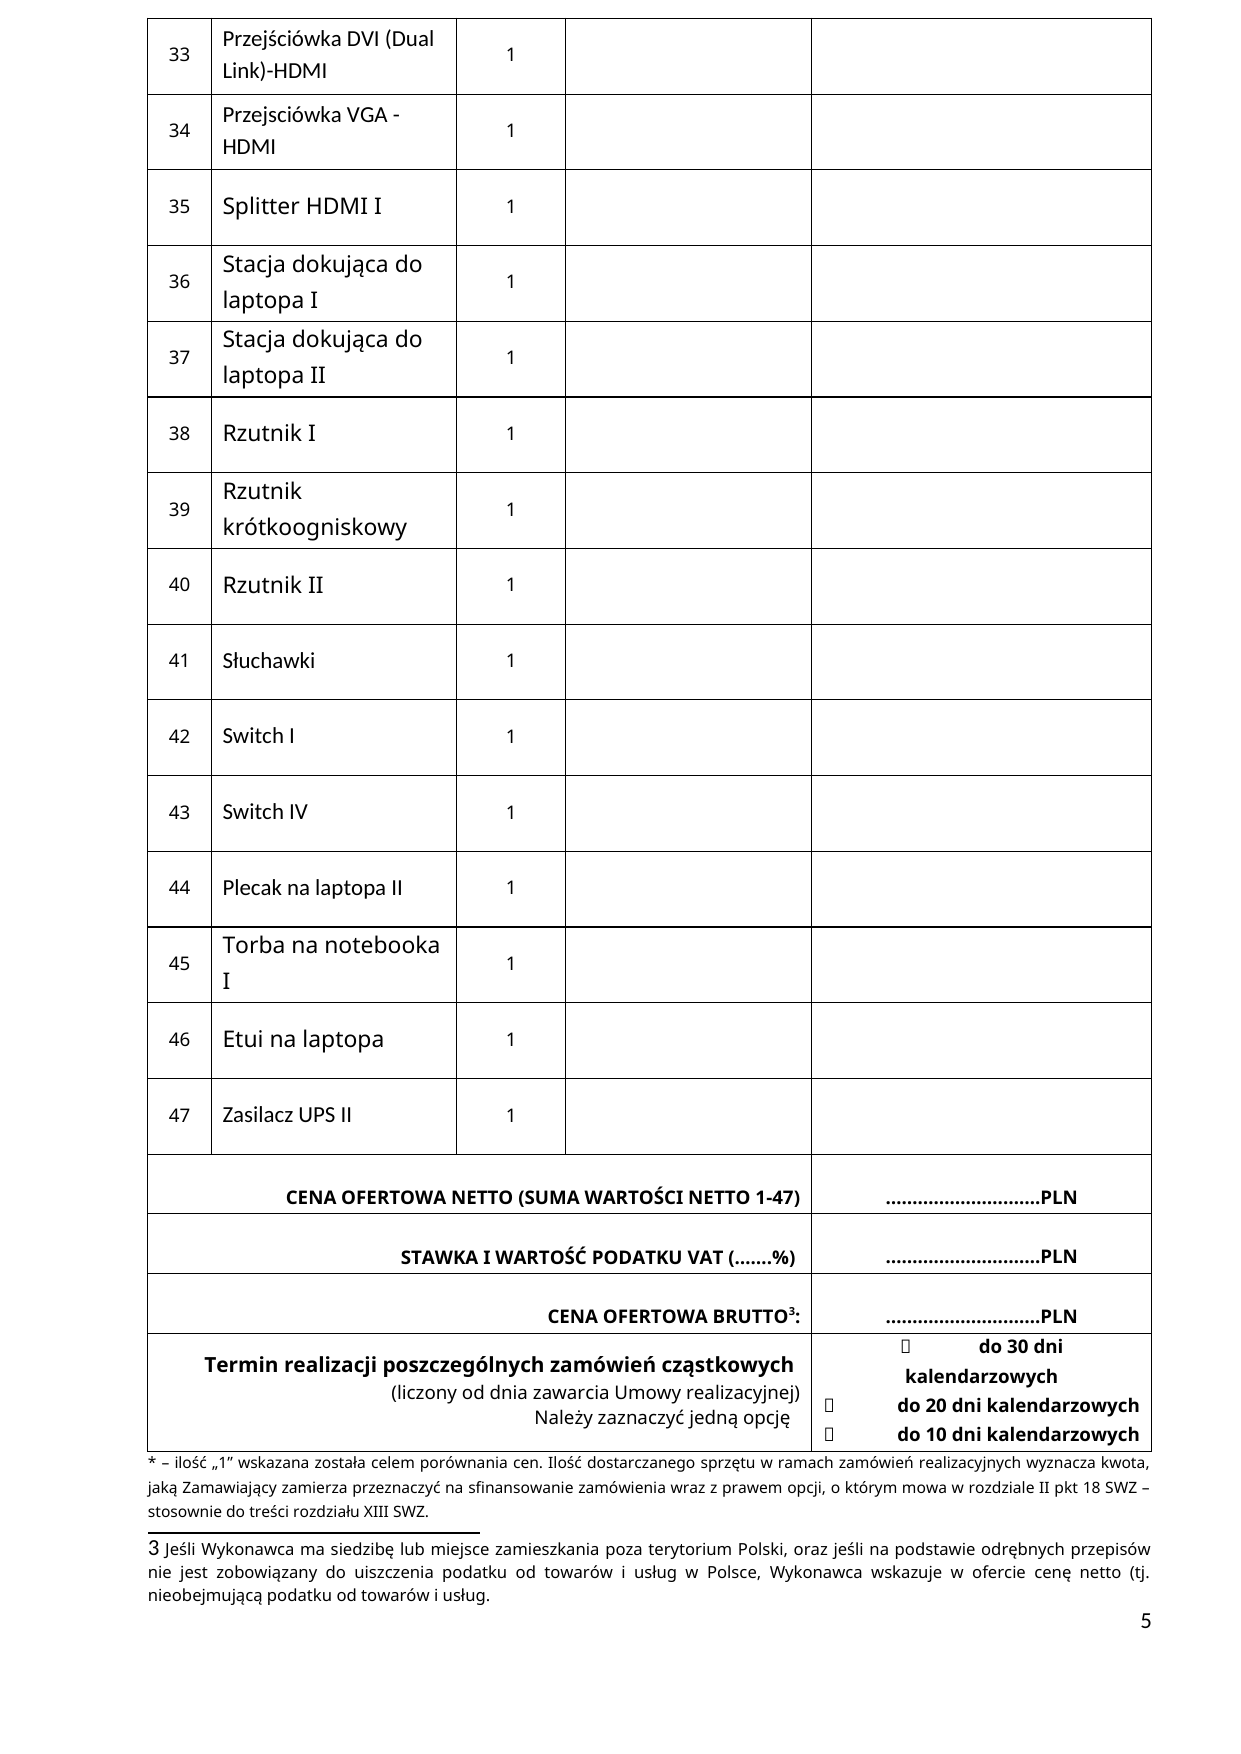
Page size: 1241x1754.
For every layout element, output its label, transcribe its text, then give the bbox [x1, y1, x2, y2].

table_cell 45 [148, 928, 211, 1002]
table_cell 34 [148, 95, 211, 169]
table_cell 1 [457, 322, 565, 396]
table_cell Switch I [212, 700, 456, 775]
table_cell Splitter HDMI I [212, 170, 456, 245]
table_cell [812, 473, 1151, 548]
table_cell [812, 398, 1151, 472]
table_cell ………………….…….PLN [812, 1214, 1151, 1273]
table_cell [812, 1003, 1151, 1078]
table_cell Przejściówka DVI (Dual Link)-HDMI [212, 19, 456, 93]
table_cell STAWKA I WARTOŚĆ PODATKU VAT (…….%) [148, 1214, 811, 1273]
table_cell ………………….…….PLN [812, 1155, 1151, 1213]
table_cell ………………….…….PLN [812, 1274, 1151, 1333]
table_cell [566, 549, 811, 623]
table_cell 1 [457, 19, 565, 93]
table_cell Etui na laptopa [212, 1003, 456, 1078]
table_cell 1 [457, 170, 565, 245]
table_cell Termin realizacji poszczególnych zamówień cząstkowych (liczony od dnia zawarcia Umowy realizacyjnej) Należy zaznaczyć jedną opcję [148, 1334, 811, 1451]
table_cell 1 [457, 928, 565, 1002]
table_cell 46 [148, 1003, 211, 1078]
table_cell [812, 1079, 1151, 1154]
table_cell 1 [457, 1003, 565, 1078]
table_cell [566, 322, 811, 396]
table_cell 35 [148, 170, 211, 245]
table_cell CENA OFERTOWA NETTO (SUMA WARTOŚCI NETTO 1-47) [148, 1155, 811, 1213]
table_cell [812, 170, 1151, 245]
table_cell [566, 95, 811, 169]
table_cell [812, 852, 1151, 926]
table_cell  do 30 dni kalendarzowych  do 20 dni kalendarzowych  do 10 dni kalendarzowych [812, 1334, 1151, 1451]
table_cell 1 [457, 549, 565, 623]
table_cell Rzutnik I [212, 398, 456, 472]
table_cell Słuchawki [212, 625, 456, 699]
table_cell [566, 19, 811, 93]
table_cell [566, 170, 811, 245]
table_cell 41 [148, 625, 211, 699]
table_cell [812, 95, 1151, 169]
table_cell [566, 246, 811, 321]
table_cell 47 [148, 1079, 211, 1154]
table_cell Rzutnik krótkoogniskowy [212, 473, 456, 548]
table_cell Stacja dokująca do laptopa I [212, 246, 456, 321]
table_cell 33 [148, 19, 211, 93]
text * – ilość „1” wskazana została celem porównania cen. Ilość dostarczanego sprzętu w ramach zamówień realizacyjnych wyznacza kwota, jaką Zamawiający zamierza przeznaczyć na sfinansowanie zamówienia wraz z prawem opcji, o którym mowa w rozdziale II pkt 18 SWZ – stosownie do treści rozdziału XIII SWZ. [148, 1452, 1152, 1522]
table_cell 1 [457, 625, 565, 699]
table_cell 43 [148, 776, 211, 851]
table_cell [566, 928, 811, 1002]
table_cell [566, 776, 811, 851]
table_cell 1 [457, 776, 565, 851]
table_cell [566, 852, 811, 926]
table_cell [812, 776, 1151, 851]
table_cell [566, 1003, 811, 1078]
table_cell Zasilacz UPS II [212, 1079, 456, 1154]
table_cell Rzutnik II [212, 549, 456, 623]
table_cell 39 [148, 473, 211, 548]
table_cell [812, 625, 1151, 699]
table_cell Stacja dokująca do laptopa II [212, 322, 456, 396]
table_cell 38 [148, 398, 211, 472]
table_cell 1 [457, 700, 565, 775]
table_cell 1 [457, 95, 565, 169]
table_cell Przejsciówka VGA - HDMI [212, 95, 456, 169]
table_cell 1 [457, 1079, 565, 1154]
table_cell [566, 398, 811, 472]
table_cell 40 [148, 549, 211, 623]
table_cell 44 [148, 852, 211, 926]
table_cell [812, 549, 1151, 623]
table_cell 1 [457, 398, 565, 472]
table_cell [566, 700, 811, 775]
table_cell Switch IV [212, 776, 456, 851]
table_cell [812, 246, 1151, 321]
table_cell [812, 928, 1151, 1002]
table_cell [812, 322, 1151, 396]
table_cell Torba na notebooka I [212, 928, 456, 1002]
table_cell 42 [148, 700, 211, 775]
table_cell 1 [457, 246, 565, 321]
table_cell CENA OFERTOWA BRUTTO: [148, 1274, 811, 1333]
table_cell [566, 625, 811, 699]
table_cell [566, 1079, 811, 1154]
table_cell 1 [457, 473, 565, 548]
table_cell 36 [148, 246, 211, 321]
table_cell 37 [148, 322, 211, 396]
table_cell [566, 473, 811, 548]
table_cell [812, 700, 1151, 775]
table_cell [812, 19, 1151, 93]
table_cell 1 [457, 852, 565, 926]
table_cell Plecak na laptopa II [212, 852, 456, 926]
